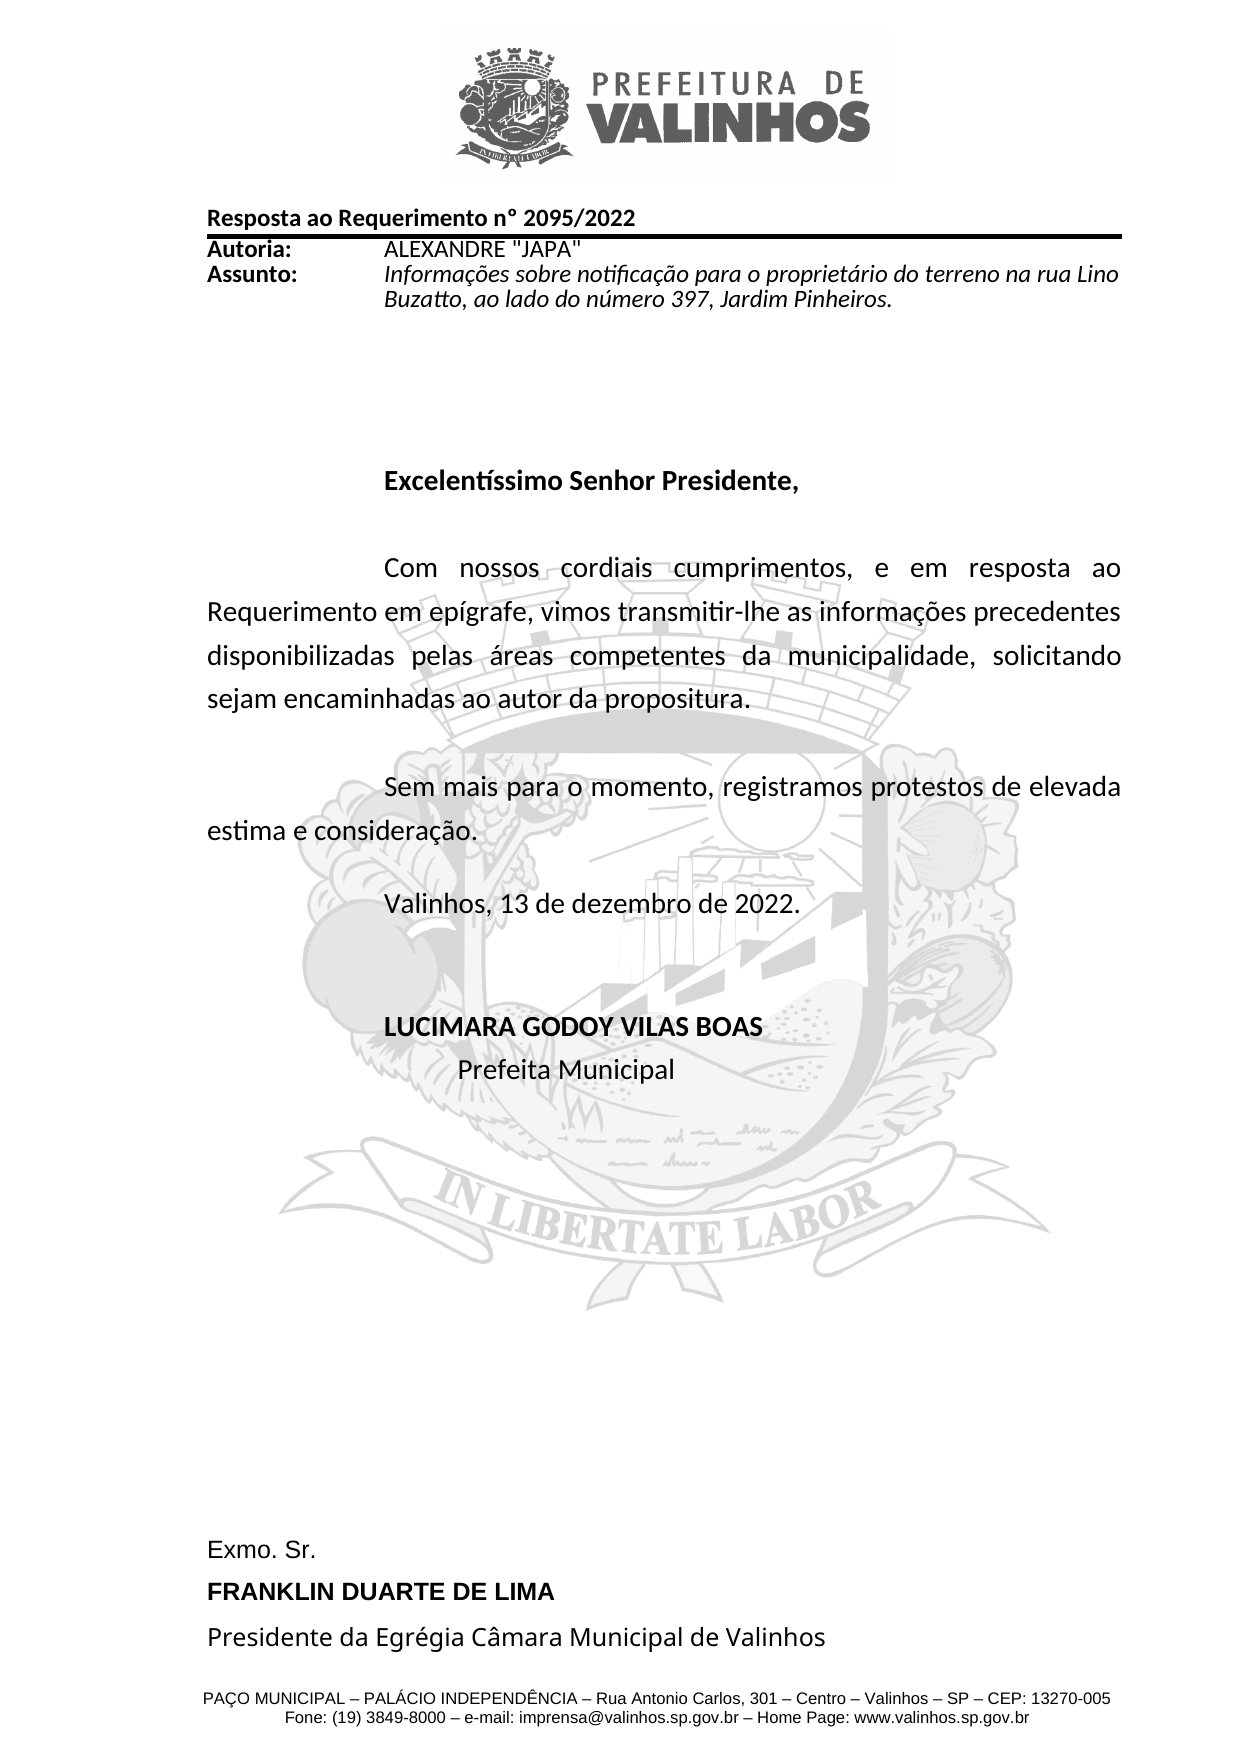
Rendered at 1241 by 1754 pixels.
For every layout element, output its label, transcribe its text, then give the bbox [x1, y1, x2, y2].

text Prefeita Municipal [1094, 1058, 1122, 1087]
text Valinhos, 13 de dezembro de 2022. [1094, 891, 1122, 920]
text LUCIMARA GODOY VILAS BOAS [1094, 1014, 1122, 1043]
text Valinhos, 13 de dezembro de 2022. [207, 891, 235, 920]
picture [235, 518, 1094, 1355]
picture [1090, 609, 1094, 619]
text Sem mais para o momento, registramos protestos de elevada estima e consideração. [207, 774, 235, 847]
text Excelentíssimo Senhor Presidente, [207, 468, 1122, 497]
text LUCIMARA GODOY VILAS BOAS [207, 1014, 235, 1043]
picture [438, 29, 891, 185]
text Prefeita Municipal [207, 1058, 235, 1087]
text Sem mais para o momento, registramos protestos de elevada estima e consideração. [1094, 774, 1122, 847]
